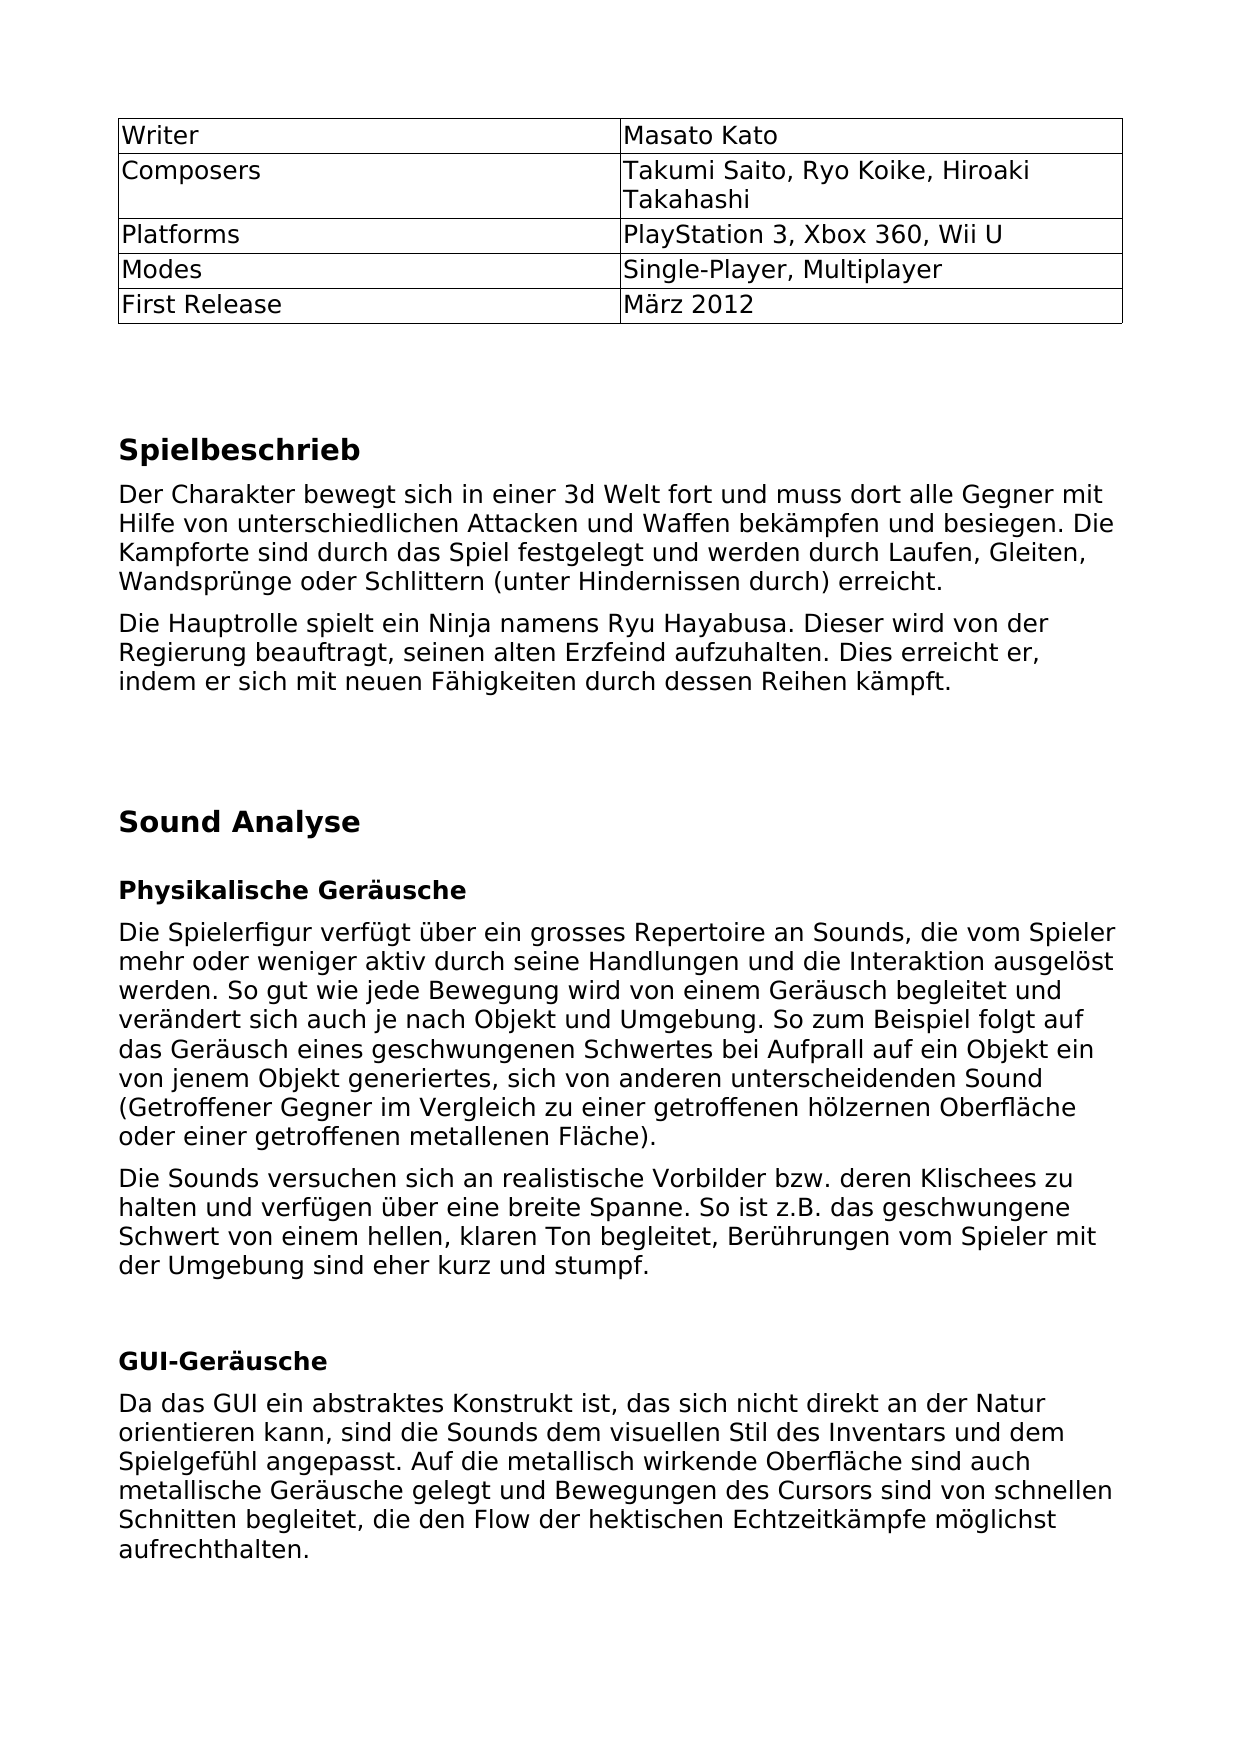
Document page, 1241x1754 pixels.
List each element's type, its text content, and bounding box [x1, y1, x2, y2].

table_cell Single-Player, Multiplayer [621, 254, 1122, 288]
text Da das GUI ein abstraktes Konstrukt ist, das sich nicht direkt an der Natur orientieren kann, sind die Sounds dem visuellen Stil des Inventars und dem Spielgefühl angepasst. Auf die metallisch wirkende Oberfläche sind auch metallische Geräusche gelegt und Bewegungen des Cursors sind von schnellen Schnitten begleitet, die den Flow der hektischen Echtzeitkämpfe möglichst aufrechthalten. [118, 1389, 1122, 1564]
table_cell Masato Kato [621, 119, 1122, 153]
table_cell First Release [119, 289, 620, 323]
table_cell März 2012 [621, 289, 1122, 323]
table_cell Platforms [119, 219, 620, 253]
text Der Charakter bewegt sich in einer 3d Welt fort und muss dort alle Gegner mit Hilfe von unterschiedlichen Attacken und Waffen bekämpfen und besiegen. Die Kampforte sind durch das Spiel festgelegt und werden durch Laufen, Gleiten, Wandsprünge oder Schlittern (unter Hindernissen durch) erreicht. [118, 480, 1122, 597]
table_cell Composers [119, 154, 620, 217]
table_cell Modes [119, 254, 620, 288]
table_cell PlayStation 3, Xbox 360, Wii U [621, 219, 1122, 253]
subtitle Sound Analyse [118, 805, 1122, 839]
text Die Spielerfigur verfügt über ein grosses Repertoire an Sounds, die vom Spieler mehr oder weniger aktiv durch seine Handlungen und die Interaktion ausgelöst werden. So gut wie jede Bewegung wird von einem Geräusch begleitet und verändert sich auch je nach Objekt und Umgebung. So zum Beispiel folgt auf das Geräusch eines geschwungenen Schwertes bei Aufprall auf ein Objekt ein von jenem Objekt generiertes, sich von anderen unterscheidenden Sound (Getroffener Gegner im Vergleich zu einer getroffenen hölzernen Oberfläche oder einer getroffenen metallenen Fläche). [118, 918, 1122, 1151]
subtitle Spielbeschrieb [118, 433, 1122, 467]
subtitle GUI-Geräusche [118, 1347, 1122, 1376]
text Die Sounds versuchen sich an realistische Vorbilder bzw. deren Klischees zu halten und verfügen über eine breite Spanne. So ist z.B. das geschwungene Schwert von einem hellen, klaren Ton begleitet, Berührungen vom Spieler mit der Umgebung sind eher kurz und stumpf. [118, 1164, 1122, 1310]
table_cell Takumi Saito, Ryo Koike, Hiroaki Takahashi [621, 154, 1122, 217]
text Die Hauptrolle spielt ein Ninja namens Ryu Hayabusa. Dieser wird von der Regierung beauftragt, seinen alten Erzfeind aufzuhalten. Dies erreicht er, indem er sich mit neuen Fähigkeiten durch dessen Reihen kämpft. [118, 609, 1122, 697]
table_cell Writer [119, 119, 620, 153]
subtitle Physikalische Geräusche [118, 876, 1122, 906]
